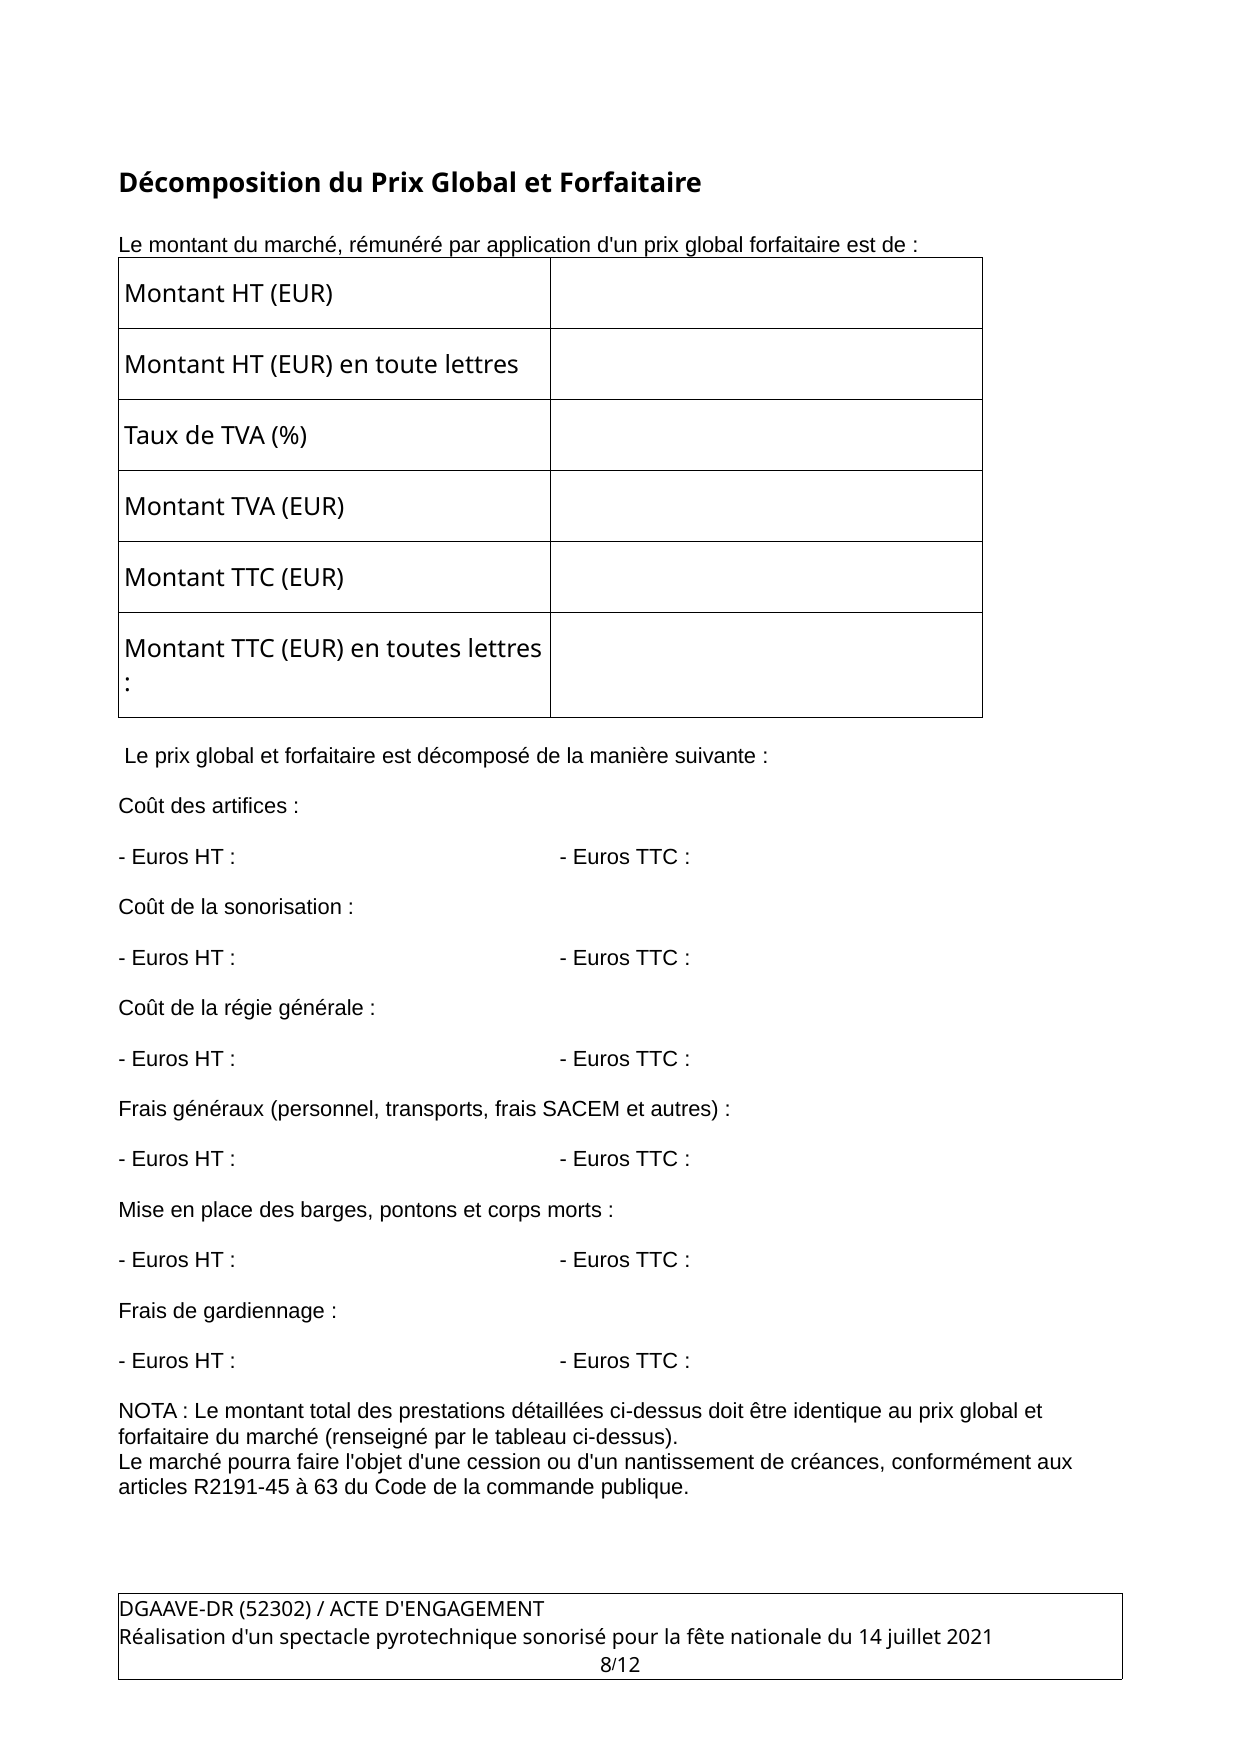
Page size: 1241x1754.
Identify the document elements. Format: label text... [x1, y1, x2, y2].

text Coût des artifices : [118, 793, 1122, 819]
text Le montant du marché, rémunéré par application d'un prix global forfaitaire est de : [118, 232, 1122, 257]
table_header [551, 258, 982, 328]
table_cell Taux de TVA (%) [119, 400, 550, 470]
text Frais généraux (personnel, transports, frais SACEM et autres) : [118, 1096, 1122, 1121]
table_cell [551, 329, 982, 399]
text - Euros HT : - Euros TTC : [118, 945, 1122, 970]
subtitle Décomposition du Prix Global et Forfaitaire [118, 163, 1122, 200]
text Le marché pourra faire l'objet d'une cession ou d'un nantissement de créances, conformément aux articles R2191-45 à 63 du Code de la commande publique. [118, 1449, 1122, 1499]
text - Euros HT : - Euros TTC : [118, 844, 1122, 869]
table_cell [551, 542, 982, 612]
text - Euros HT : - Euros TTC : [118, 1348, 1122, 1373]
table_cell [551, 471, 982, 541]
text Coût de la régie générale : [118, 995, 1122, 1020]
text - Euros HT : - Euros TTC : [118, 1146, 1122, 1172]
table_header Montant HT (EUR) [119, 258, 550, 328]
text Frais de gardiennage : [118, 1298, 1122, 1323]
table_cell Montant HT (EUR) en toute lettres [119, 329, 550, 399]
text Coût de la sonorisation : [118, 894, 1122, 919]
table_cell [551, 400, 982, 470]
text - Euros HT : - Euros TTC : [118, 1247, 1122, 1272]
text Le prix global et forfaitaire est décomposé de la manière suivante : [118, 743, 1122, 768]
table_cell Montant TVA (EUR) [119, 471, 550, 541]
text NOTA : Le montant total des prestations détaillées ci-dessus doit être identique au prix global et forfaitaire du marché (renseigné par le tableau ci-dessus). [118, 1398, 1122, 1449]
text - Euros HT : - Euros TTC : [118, 1046, 1122, 1071]
table_cell Montant TTC (EUR) en toutes lettres : [119, 613, 550, 717]
text Mise en place des barges, pontons et corps morts : [118, 1197, 1122, 1222]
table_cell [551, 613, 982, 717]
table_cell Montant TTC (EUR) [119, 542, 550, 612]
